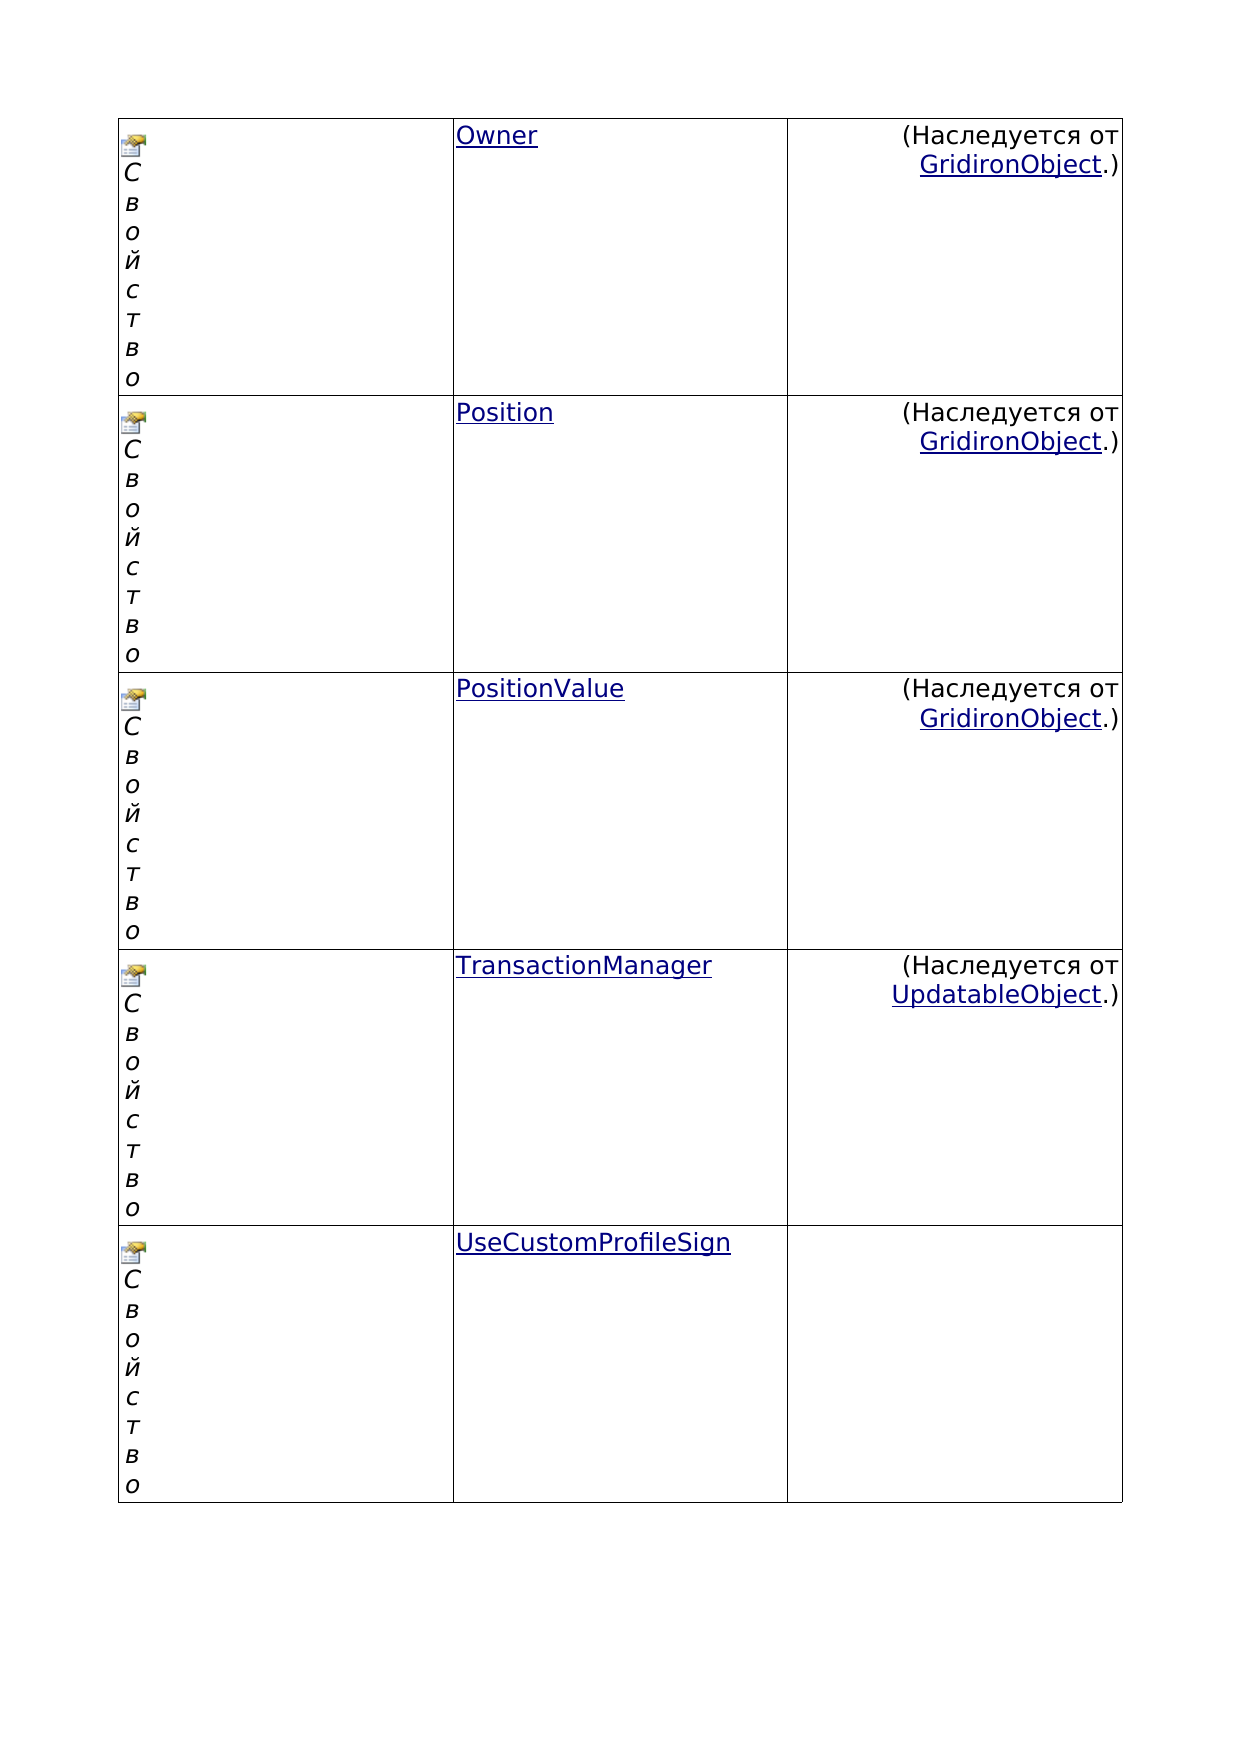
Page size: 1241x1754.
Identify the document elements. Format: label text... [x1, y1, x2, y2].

picture [121, 133, 147, 159]
table_cell (Наследуется от GridironObject.) [788, 673, 1122, 948]
table_cell Position [454, 396, 787, 672]
table_cell [119, 396, 453, 672]
picture [121, 687, 147, 713]
picture [121, 1240, 147, 1266]
picture [121, 963, 147, 989]
table_cell Owner [454, 119, 787, 395]
table_cell [119, 673, 453, 948]
table_cell [119, 950, 453, 1225]
table_cell (Наследуется от GridironObject.) [788, 396, 1122, 672]
table_cell TransactionManager [454, 950, 787, 1225]
table_cell PositionValue [454, 673, 787, 948]
table_cell UseCustomProfileSign [454, 1226, 787, 1502]
table_cell [788, 1226, 1122, 1502]
table_cell (Наследуется от GridironObject.) [788, 119, 1122, 395]
table_cell [119, 1226, 453, 1502]
table_cell (Наследуется от UpdatableObject.) [788, 950, 1122, 1225]
table_cell [119, 119, 453, 395]
picture [121, 410, 147, 436]
